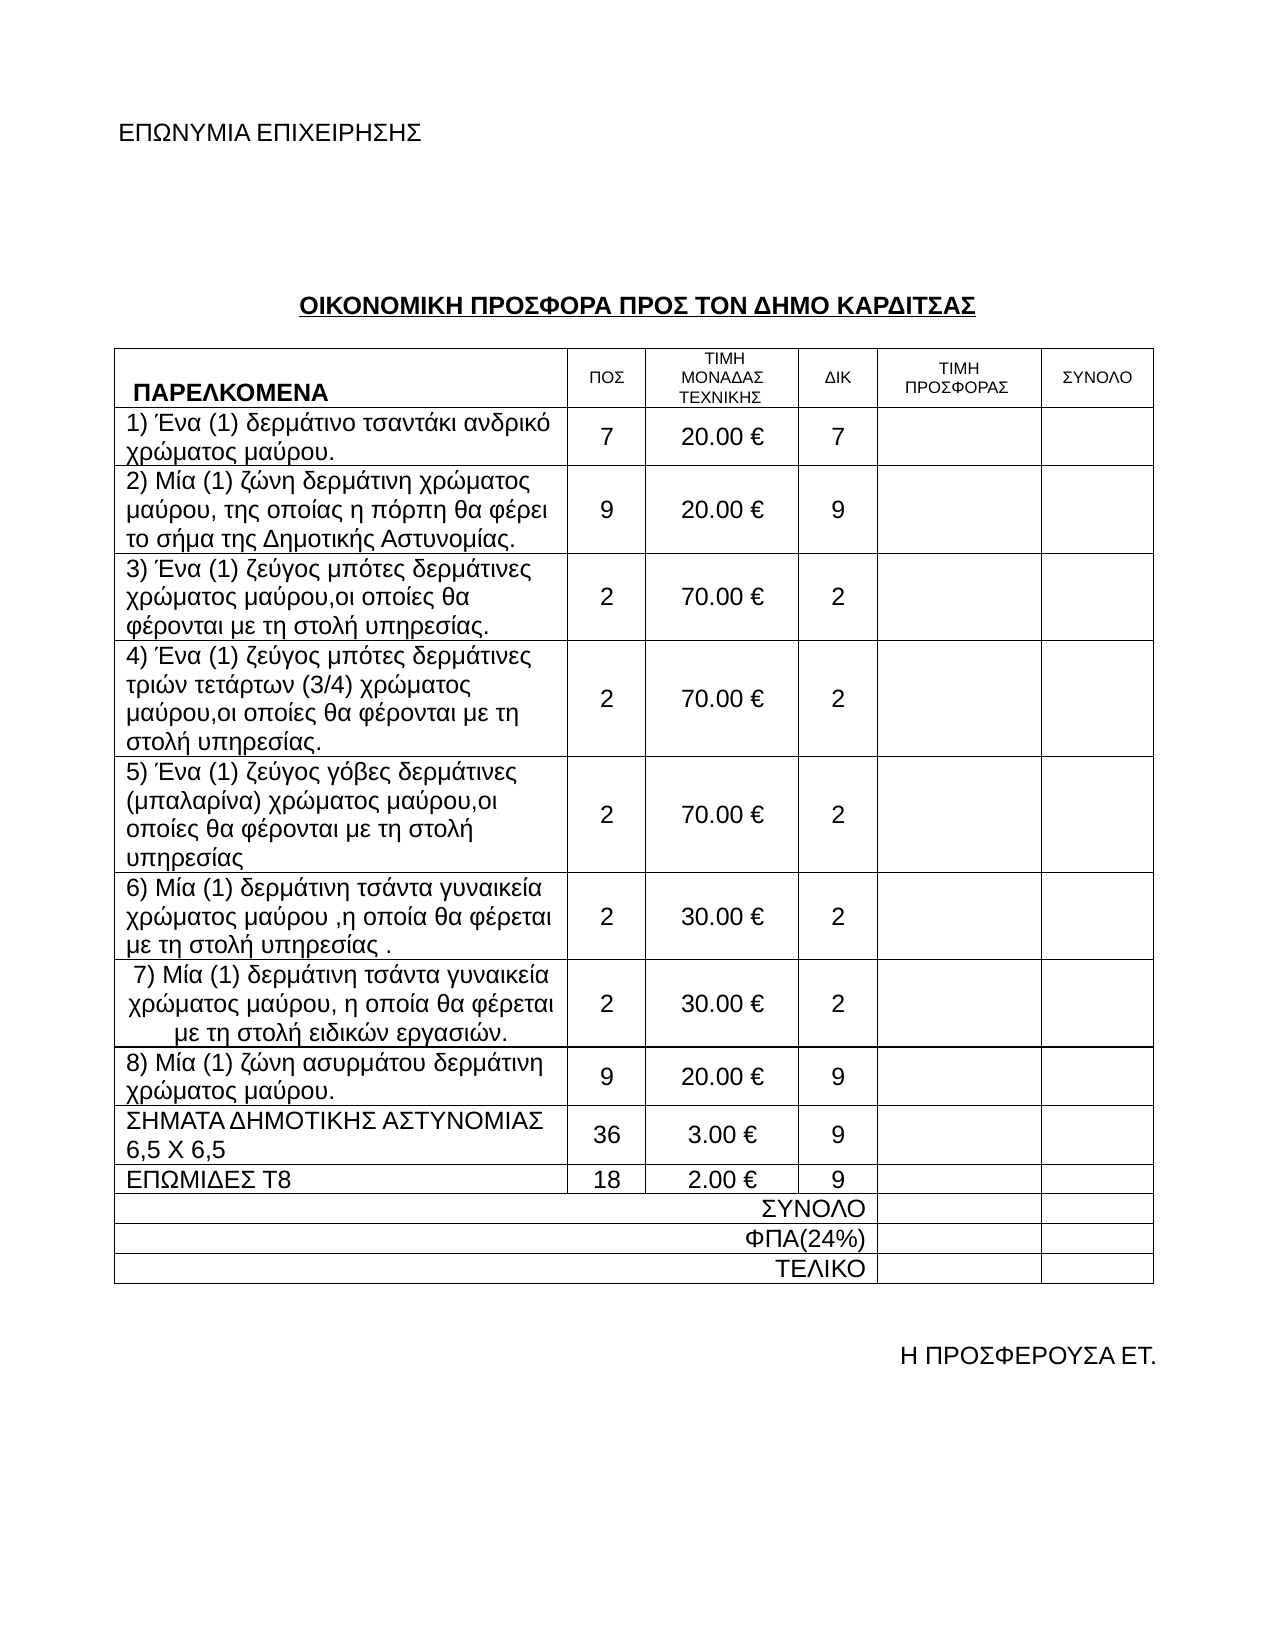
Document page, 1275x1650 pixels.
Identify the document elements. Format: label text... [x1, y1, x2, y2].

text Η ΠΡΟΣΦΕΡΟΥΣΑ ΕΤ. [118, 1341, 1157, 1370]
table_cell ΣΥΝΟΛΟ [115, 1194, 877, 1223]
table_cell 9 [799, 1048, 877, 1105]
table_cell [1042, 1106, 1153, 1163]
table_header ΠΑΡΕΛΚΟΜΕΝΑ [115, 349, 567, 407]
table_cell 6) Μία (1) δερμάτινη τσάντα γυναικεία χρώματος μαύρου ,η οποία θα φέρεται με τη στολή υπηρεσίας . [115, 873, 567, 959]
table_cell 3,00 € [646, 1106, 798, 1163]
table_cell 70,00 € [646, 554, 798, 640]
table_cell 7) Μία (1) δερμάτινη τσάντα γυναικεία χρώματος μαύρου, η οποία θα φέρεται με τη στολή ειδικών εργασιών. [115, 960, 567, 1046]
table_cell 20,00 € [646, 1048, 798, 1105]
table_cell [878, 1224, 1041, 1253]
table_cell [878, 873, 1041, 959]
table_cell ΤΕΛΙΚΟ [115, 1254, 877, 1283]
table_cell [1042, 1254, 1153, 1283]
table_header ΤΙΜΗ ΠΡΟΣΦΟΡΑΣ [878, 349, 1041, 407]
table_cell [1042, 1048, 1153, 1105]
table_cell [878, 1254, 1041, 1283]
table_cell [1042, 554, 1153, 640]
table_cell [878, 641, 1041, 756]
table_cell [1042, 1224, 1153, 1253]
table_cell 2 [568, 554, 645, 640]
table_cell [878, 1048, 1041, 1105]
table_cell [878, 408, 1041, 465]
table_cell 4) Ένα (1) ζεύγος μπότες δερμάτινες τριών τετάρτων (3/4) χρώματος μαύρου,οι οποίες θα φέρονται με τη στολή υπηρεσίας. [115, 641, 567, 756]
table_cell [1042, 1194, 1153, 1223]
table_cell 2 [568, 960, 645, 1046]
table_cell ΕΠΩΜΙΔΕΣ Τ8 [115, 1165, 567, 1193]
table_cell 2 [568, 757, 645, 872]
table_cell [1042, 757, 1153, 872]
table_cell 2,00 € [646, 1165, 798, 1193]
table_cell 5) Ένα (1) ζεύγος γόβες δερμάτινες (μπαλαρίνα) χρώματος μαύρου,οι οποίες θα φέρονται με τη στολή υπηρεσίας [115, 757, 567, 872]
table_header ΤΙΜΗ ΜΟΝΑΔΑΣ ΤΕΧΝΙΚΗΣ [646, 349, 798, 407]
table_cell 30,00 € [646, 873, 798, 959]
table_cell 2 [568, 873, 645, 959]
table_cell 9 [799, 1106, 877, 1163]
table_cell 20,00 € [646, 408, 798, 465]
table_cell 8) Μία (1) ζώνη ασυρμάτου δερμάτινη χρώματος μαύρου. [115, 1048, 567, 1105]
table_cell [1042, 960, 1153, 1046]
text ΕΠΩΝΥΜΙΑ ΕΠΙΧΕΙΡΗΣΗΣ [118, 118, 1157, 147]
table_cell 70,00 € [646, 641, 798, 756]
table_cell 30,00 € [646, 960, 798, 1046]
table_cell 2 [799, 757, 877, 872]
table_cell 9 [568, 1048, 645, 1105]
table_header ΣΥΝΟΛΟ [1042, 349, 1153, 407]
table_cell 18 [568, 1165, 645, 1193]
table_cell 7 [568, 408, 645, 465]
table_header ΠΟΣ [568, 349, 645, 407]
table_cell 7 [799, 408, 877, 465]
table_cell 9 [799, 1165, 877, 1193]
table_cell 2 [799, 960, 877, 1046]
table_cell [1042, 873, 1153, 959]
table_cell [1042, 1165, 1153, 1193]
table_cell [1042, 466, 1153, 552]
table_cell 2 [799, 873, 877, 959]
table_cell ΦΠΑ(24%) [115, 1224, 877, 1253]
table_cell [878, 757, 1041, 872]
table_cell [878, 554, 1041, 640]
table_cell [878, 1194, 1041, 1223]
table_cell 3) Ένα (1) ζεύγος μπότες δερμάτινες χρώματος μαύρου,οι οποίες θα φέρονται με τη στολή υπηρεσίας. [115, 554, 567, 640]
text ΟΙΚΟΝΟΜΙΚΗ ΠΡΟΣΦΟΡΑ ΠΡΟΣ ΤΟΝ ΔΗΜΟ ΚΑΡΔΙΤΣΑΣ [118, 291, 1157, 319]
table_cell 70,00 € [646, 757, 798, 872]
table_cell 20,00 € [646, 466, 798, 552]
table_cell 36 [568, 1106, 645, 1163]
table_cell 9 [799, 466, 877, 552]
table_cell [1042, 408, 1153, 465]
table_cell 1) Ένα (1) δερμάτινο τσαντάκι ανδρικό χρώματος μαύρου. [115, 408, 567, 465]
table_cell ΣΗΜΑΤΑ ΔΗΜΟΤΙΚΗΣ ΑΣΤΥΝΟΜΙΑΣ 6,5 Χ 6,5 [115, 1106, 567, 1163]
table_cell [1042, 641, 1153, 756]
table_cell [878, 960, 1041, 1046]
table_cell [878, 466, 1041, 552]
table_cell [878, 1165, 1041, 1193]
table_cell 9 [568, 466, 645, 552]
table_cell 2) Μία (1) ζώνη δερμάτινη χρώματος μαύρου, της οποίας η πόρπη θα φέρει το σήμα της Δημοτικής Αστυνομίας. [115, 466, 567, 552]
table_cell [878, 1106, 1041, 1163]
table_cell 2 [568, 641, 645, 756]
table_cell 2 [799, 641, 877, 756]
table_header ΔΙΚ [799, 349, 877, 407]
table_cell 2 [799, 554, 877, 640]
